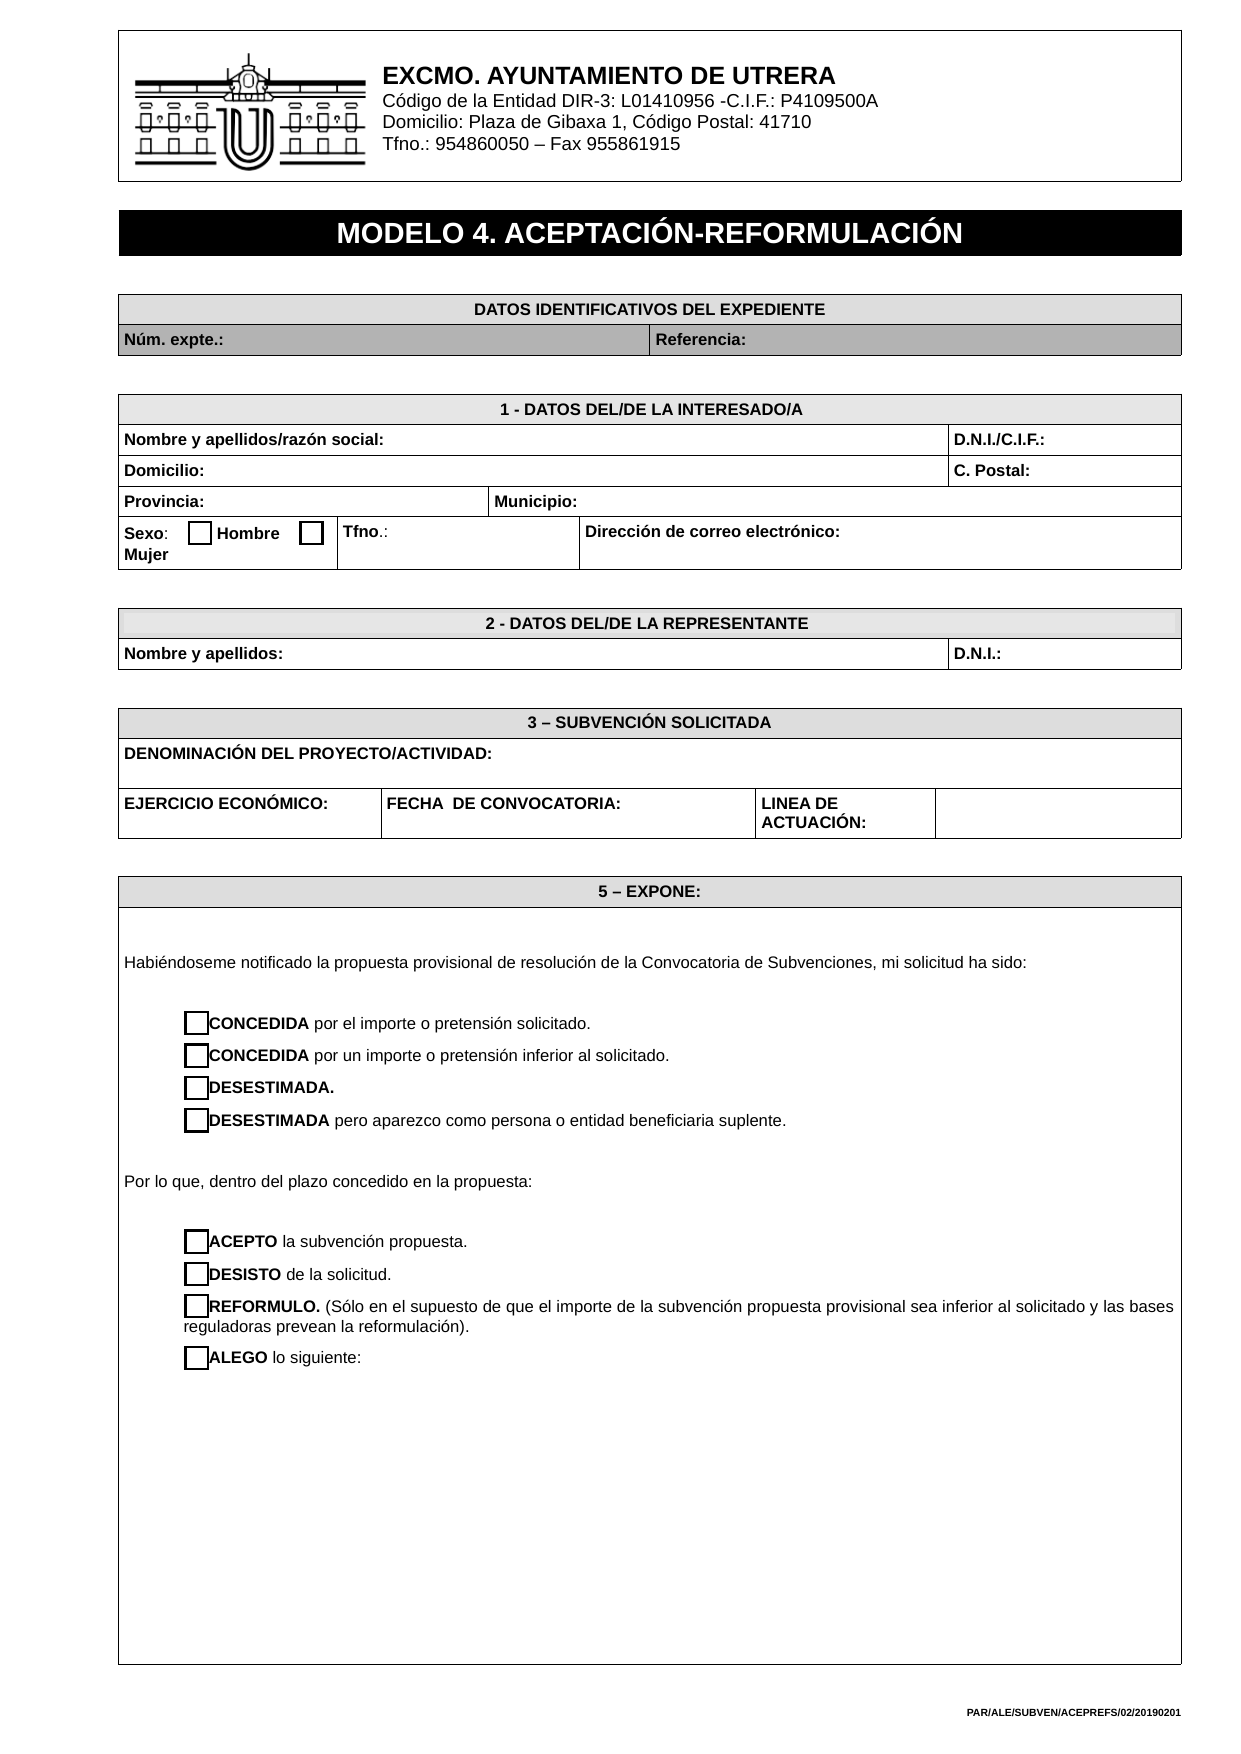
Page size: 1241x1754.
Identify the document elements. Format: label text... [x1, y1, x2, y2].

table_cell D.N.I.: [949, 639, 1181, 669]
table_cell Domicilio: [119, 456, 948, 486]
table_cell Sexo: Hombre Mujer [119, 517, 337, 569]
table_cell Habiéndoseme notificado la propuesta provisional de resolución de la Convocatoria de Subvenciones, mi solicitud ha sido: CONCEDIDA por el importe o pretensión solicitado. CONCEDIDA por un importe o pretensión inferior al solicitado. DESESTIMADA. DESESTIMADA pero aparezco como persona o entidad beneficiaria suplente. Por lo que, dentro del plazo concedido en la propuesta: ACEPTO la subvención propuesta. DESISTO de la solicitud. REFORMULO. (Sólo en el supuesto de que el importe de la subvención propuesta provisional sea inferior al solicitado y las bases reguladoras prevean la reformulación). ALEGO lo siguiente: [119, 908, 1181, 1404]
table_header DATOS IDENTIFICATIVOS DEL EXPEDIENTE [119, 295, 1181, 324]
table_cell C. Postal: [949, 456, 1181, 486]
table_cell Referencia: [650, 325, 1181, 355]
table_cell DENOMINACIÓN DEL PROYECTO/ACTIVIDAD: [119, 739, 1181, 788]
table_cell [119, 1404, 1181, 1663]
table_cell Nombre y apellidos: [119, 639, 948, 669]
table_cell Provincia: [119, 487, 488, 516]
table_cell Municipio: [489, 487, 1181, 516]
table_cell Tfno.: [338, 517, 579, 569]
picture [132, 52, 369, 172]
table_header 3 – SUBVENCIÓN SOLICITADA [119, 709, 1181, 738]
table_cell Nombre y apellidos/razón social: [119, 425, 948, 455]
table_cell EJERCICIO ECONÓMICO: [119, 789, 381, 838]
table_cell Núm. expte.: [119, 325, 649, 355]
table_header 5 – EXPONE: [119, 877, 1181, 907]
table_cell [936, 789, 1181, 838]
table_cell D.N.I./C.I.F.: [949, 425, 1181, 455]
table_cell FECHA DE CONVOCATORIA: [382, 789, 755, 838]
table_cell Dirección de correo electrónico: [580, 517, 1181, 569]
table_cell LINEA DE ACTUACIÓN: [756, 789, 935, 838]
table_header MODELO 4. ACEPTACIÓN-REFORMULACIÓN [120, 211, 1181, 255]
table_header 2 - DATOS DEL/DE LA REPRESENTANTE [119, 609, 1181, 638]
table_header 1 - DATOS DEL/DE LA INTERESADO/A [119, 395, 1181, 424]
